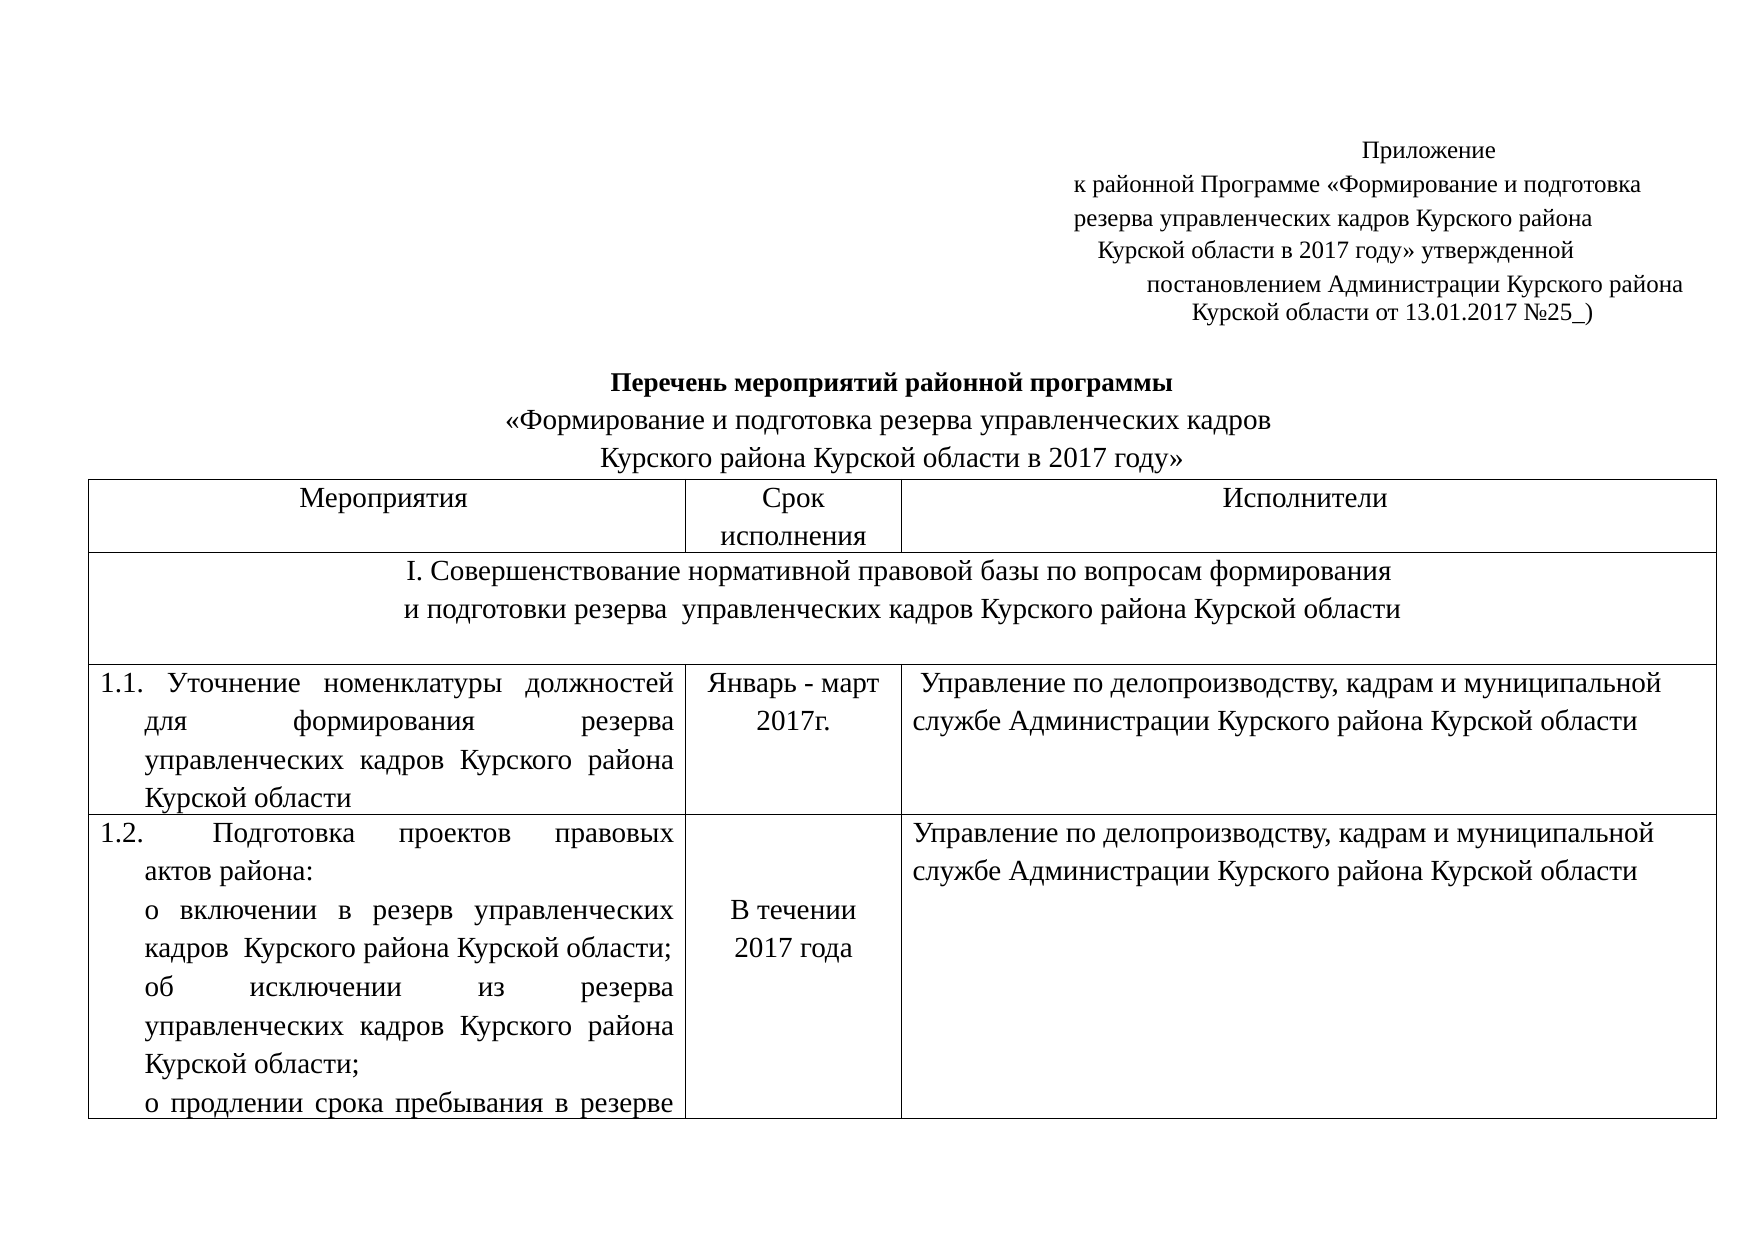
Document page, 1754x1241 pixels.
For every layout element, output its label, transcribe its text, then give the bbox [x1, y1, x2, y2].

text Перечень мероприятий районной программы [100, 366, 1683, 397]
text Приложение [100, 131, 1683, 164]
table_cell Подготовка проектов правовых актов района: о включении в резерв управленческих кадров Курского района Курской области; об исключении из резерва управленческих кадров Курского района Курской области; о продлении срока пребывания в резерве [89, 815, 685, 1118]
table_cell Январь - март 2017г. [686, 665, 901, 814]
text постановлением Администрации Курского района [100, 269, 1683, 297]
table_cell I. Совершенствование нормативной правовой базы по вопросам формирования и подготовки резерва управленческих кадров Курского района Курской области [89, 553, 1716, 664]
table_cell 1.1. Уточнение номенклатуры должностей для формирования резерва управленческих кадров Курского района Курской области [89, 665, 685, 814]
table_cell В течении 2017 года [686, 815, 901, 1118]
text Курской области от 13.01.2017 №25_) [100, 297, 1683, 326]
text «Формирование и подготовка резерва управленческих кадров [100, 402, 1683, 435]
text к районной Программе «Формирование и подготовка [100, 169, 1683, 198]
table_header Мероприятия [89, 480, 685, 552]
table_cell Управление по делопроизводству, кадрам и муниципальной службе Администрации Курского района Курской области [902, 815, 1716, 1118]
table_header Срок исполнения [686, 480, 901, 552]
text резерва управленческих кадров Курского района [100, 203, 1683, 231]
text Курского района Курской области в 2017 году» [100, 440, 1683, 474]
table_header Исполнители [902, 480, 1716, 552]
table_cell Управление по делопроизводству, кадрам и муниципальной службе Администрации Курского района Курской области [902, 665, 1716, 814]
text Курской области в 2017 году» утвержденной [100, 236, 1683, 264]
